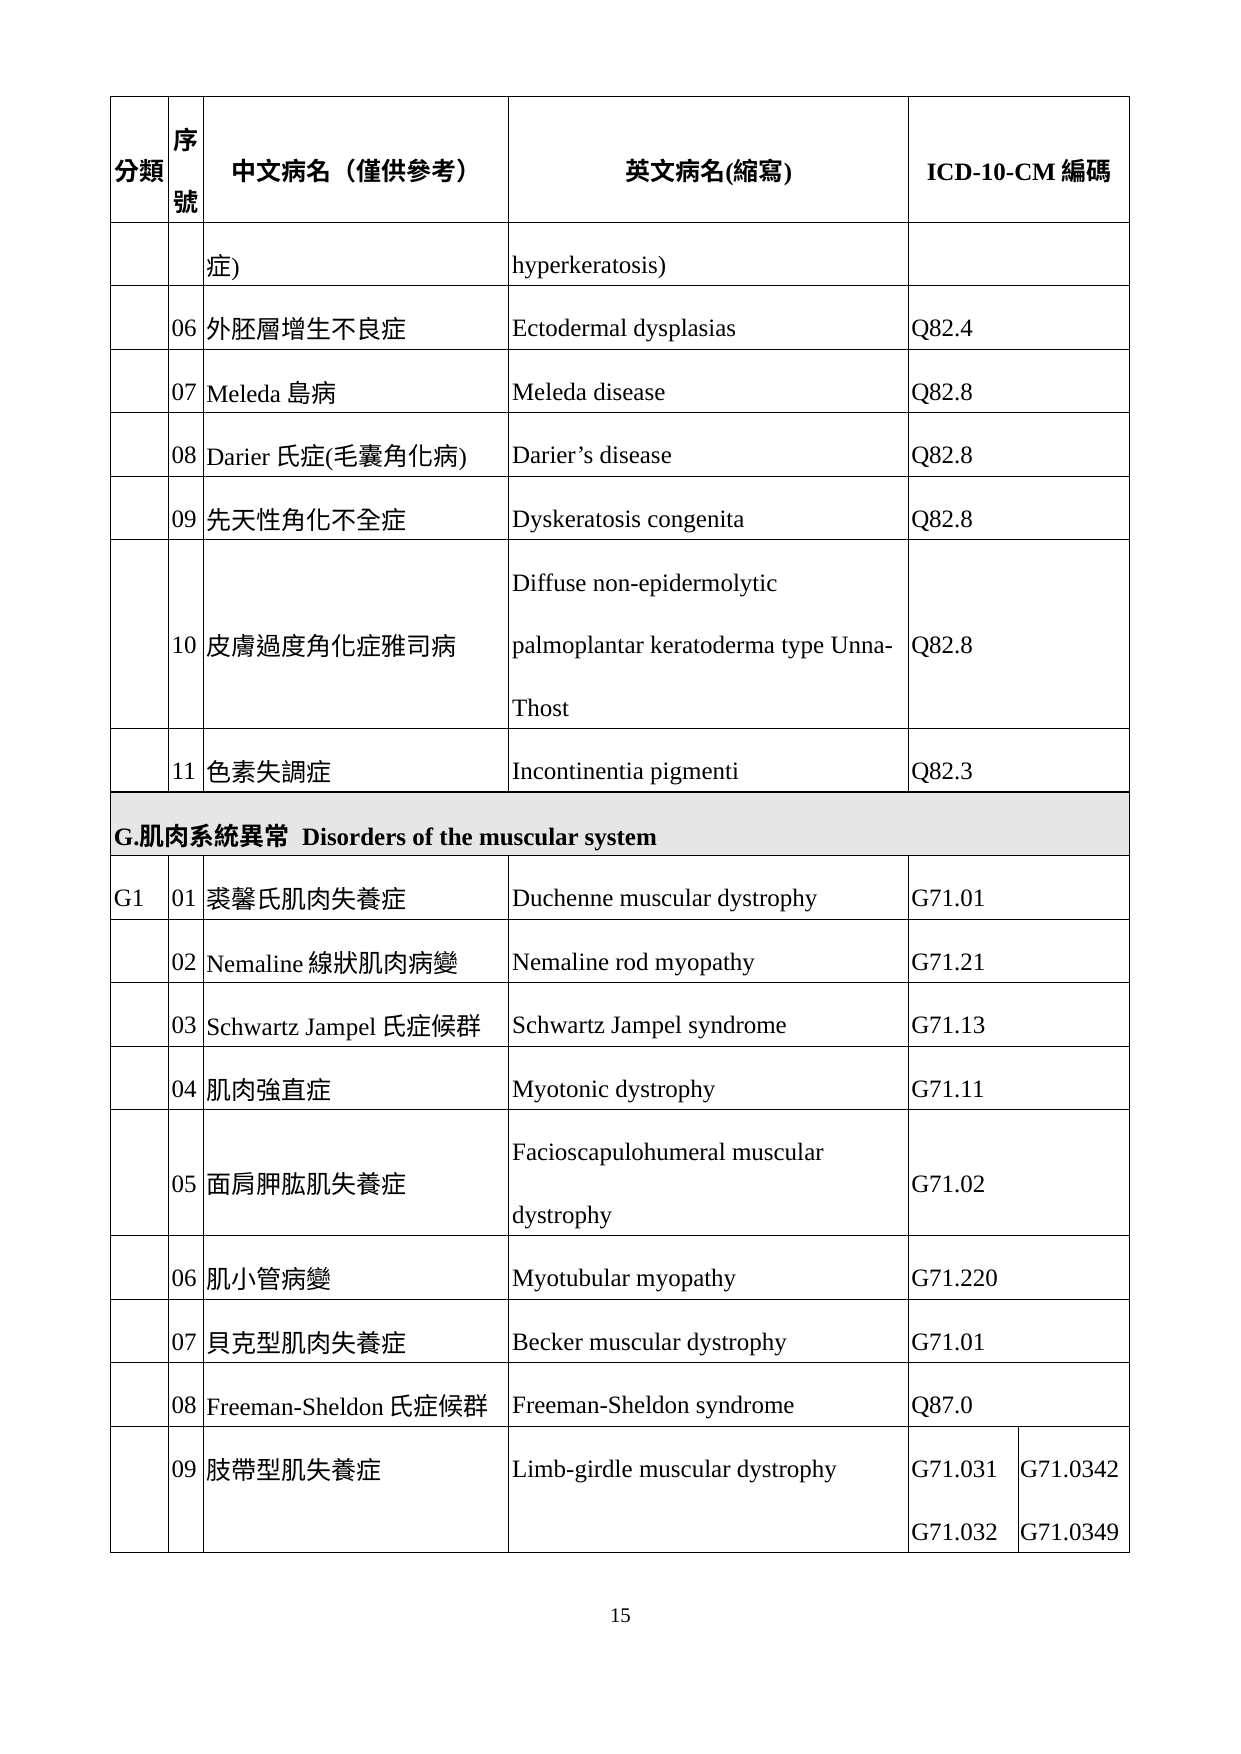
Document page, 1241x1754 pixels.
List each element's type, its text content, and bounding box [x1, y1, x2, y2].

table_cell 肌肉強直症 [204, 1047, 508, 1109]
table_cell [169, 223, 203, 285]
table_header 中文病名（僅供參考） [204, 97, 508, 222]
table_cell [111, 1300, 168, 1362]
table_cell G71.220 [909, 1236, 1129, 1299]
table_cell [111, 920, 168, 982]
table_cell [111, 413, 168, 476]
table_cell 貝克型肌肉失養症 [204, 1300, 508, 1362]
table_cell [111, 1427, 168, 1552]
table_cell Becker muscular dystrophy [509, 1300, 908, 1362]
table_cell [111, 540, 168, 728]
table_header 分類 [111, 97, 168, 222]
table_cell 肢帶型肌失養症 [204, 1427, 508, 1552]
table_cell Q82.3 [909, 729, 1129, 791]
table_cell [111, 1363, 168, 1426]
table_cell 09 [169, 1427, 203, 1552]
table_cell Q82.8 [909, 477, 1129, 539]
table_cell Q82.8 [909, 350, 1129, 412]
table_cell 色素失調症 [204, 729, 508, 791]
table_cell G.肌肉系統異常 Disorders of the muscular system [111, 793, 1129, 855]
table_cell Freeman-Sheldon氏症候群 [204, 1363, 508, 1426]
table_cell Q82.8 [909, 540, 1129, 728]
table_cell Incontinentia pigmenti [509, 729, 908, 791]
table_cell [111, 1047, 168, 1109]
table_cell 肌小管病變 [204, 1236, 508, 1299]
table_cell 05 [169, 1110, 203, 1235]
table_header 序號 [169, 97, 203, 222]
table_cell Q82.4 [909, 286, 1129, 349]
table_cell G71.01 [909, 1300, 1129, 1362]
table_cell Dyskeratosis congenita [509, 477, 908, 539]
table_cell 症) [204, 223, 508, 285]
table_cell 08 [169, 1363, 203, 1426]
table_cell 07 [169, 1300, 203, 1362]
table_cell Facioscapulohumeral muscular dystrophy [509, 1110, 908, 1235]
table_cell Ectodermal dysplasias [509, 286, 908, 349]
table_cell 09 [169, 477, 203, 539]
table_cell 先天性角化不全症 [204, 477, 508, 539]
table_cell Nemaline rod myopathy [509, 920, 908, 982]
table_cell 皮膚過度角化症雅司病 [204, 540, 508, 728]
table_cell 02 [169, 920, 203, 982]
table_cell Schwartz Jampel氏症候群 [204, 983, 508, 1046]
table_cell Q82.8 [909, 413, 1129, 476]
table_cell G71.0342 G71.0349 [1019, 1427, 1129, 1552]
table_cell G1 [111, 856, 168, 918]
table_header 英文病名(縮寫) [509, 97, 908, 222]
table_cell G71.031 G71.032 [909, 1427, 1018, 1552]
table_cell Q87.0 [909, 1363, 1129, 1426]
table_cell Darier氏症(毛囊角化病) [204, 413, 508, 476]
table_cell Duchenne muscular dystrophy [509, 856, 908, 918]
table_cell [111, 350, 168, 412]
table_cell G71.02 [909, 1110, 1129, 1235]
table_cell G71.13 [909, 983, 1129, 1046]
table_cell Freeman-Sheldon syndrome [509, 1363, 908, 1426]
table_cell Myotonic dystrophy [509, 1047, 908, 1109]
table_cell 04 [169, 1047, 203, 1109]
table_cell 01 [169, 856, 203, 918]
table_cell [111, 729, 168, 791]
table_cell Limb-girdle muscular dystrophy [509, 1427, 908, 1552]
table_cell 03 [169, 983, 203, 1046]
table_cell [111, 223, 168, 285]
table_cell [111, 983, 168, 1046]
table_cell G71.01 [909, 856, 1129, 918]
table_cell [111, 286, 168, 349]
table_cell 外胚層增生不良症 [204, 286, 508, 349]
table_cell [909, 223, 1129, 285]
table_cell Meleda島病 [204, 350, 508, 412]
table_cell 08 [169, 413, 203, 476]
table_cell 07 [169, 350, 203, 412]
table_cell [111, 477, 168, 539]
table_cell 裘馨氏肌肉失養症 [204, 856, 508, 918]
table_cell Diffuse non-epidermolytic palmoplantar keratoderma type Unna-Thost [509, 540, 908, 728]
table_cell G71.11 [909, 1047, 1129, 1109]
table_header ICD-10-CM編碼 [909, 97, 1129, 222]
table_cell G71.21 [909, 920, 1129, 982]
table_cell Schwartz Jampel syndrome [509, 983, 908, 1046]
table_cell 面肩胛肱肌失養症 [204, 1110, 508, 1235]
table_cell Meleda disease [509, 350, 908, 412]
table_cell 11 [169, 729, 203, 791]
table_cell hyperkeratosis) [509, 223, 908, 285]
table_cell 06 [169, 286, 203, 349]
table_cell 10 [169, 540, 203, 728]
table_cell Nemaline線狀肌肉病變 [204, 920, 508, 982]
table_cell Myotubular myopathy [509, 1236, 908, 1299]
table_cell [111, 1110, 168, 1235]
table_cell 06 [169, 1236, 203, 1299]
table_cell Darier’s disease [509, 413, 908, 476]
table_cell [111, 1236, 168, 1299]
